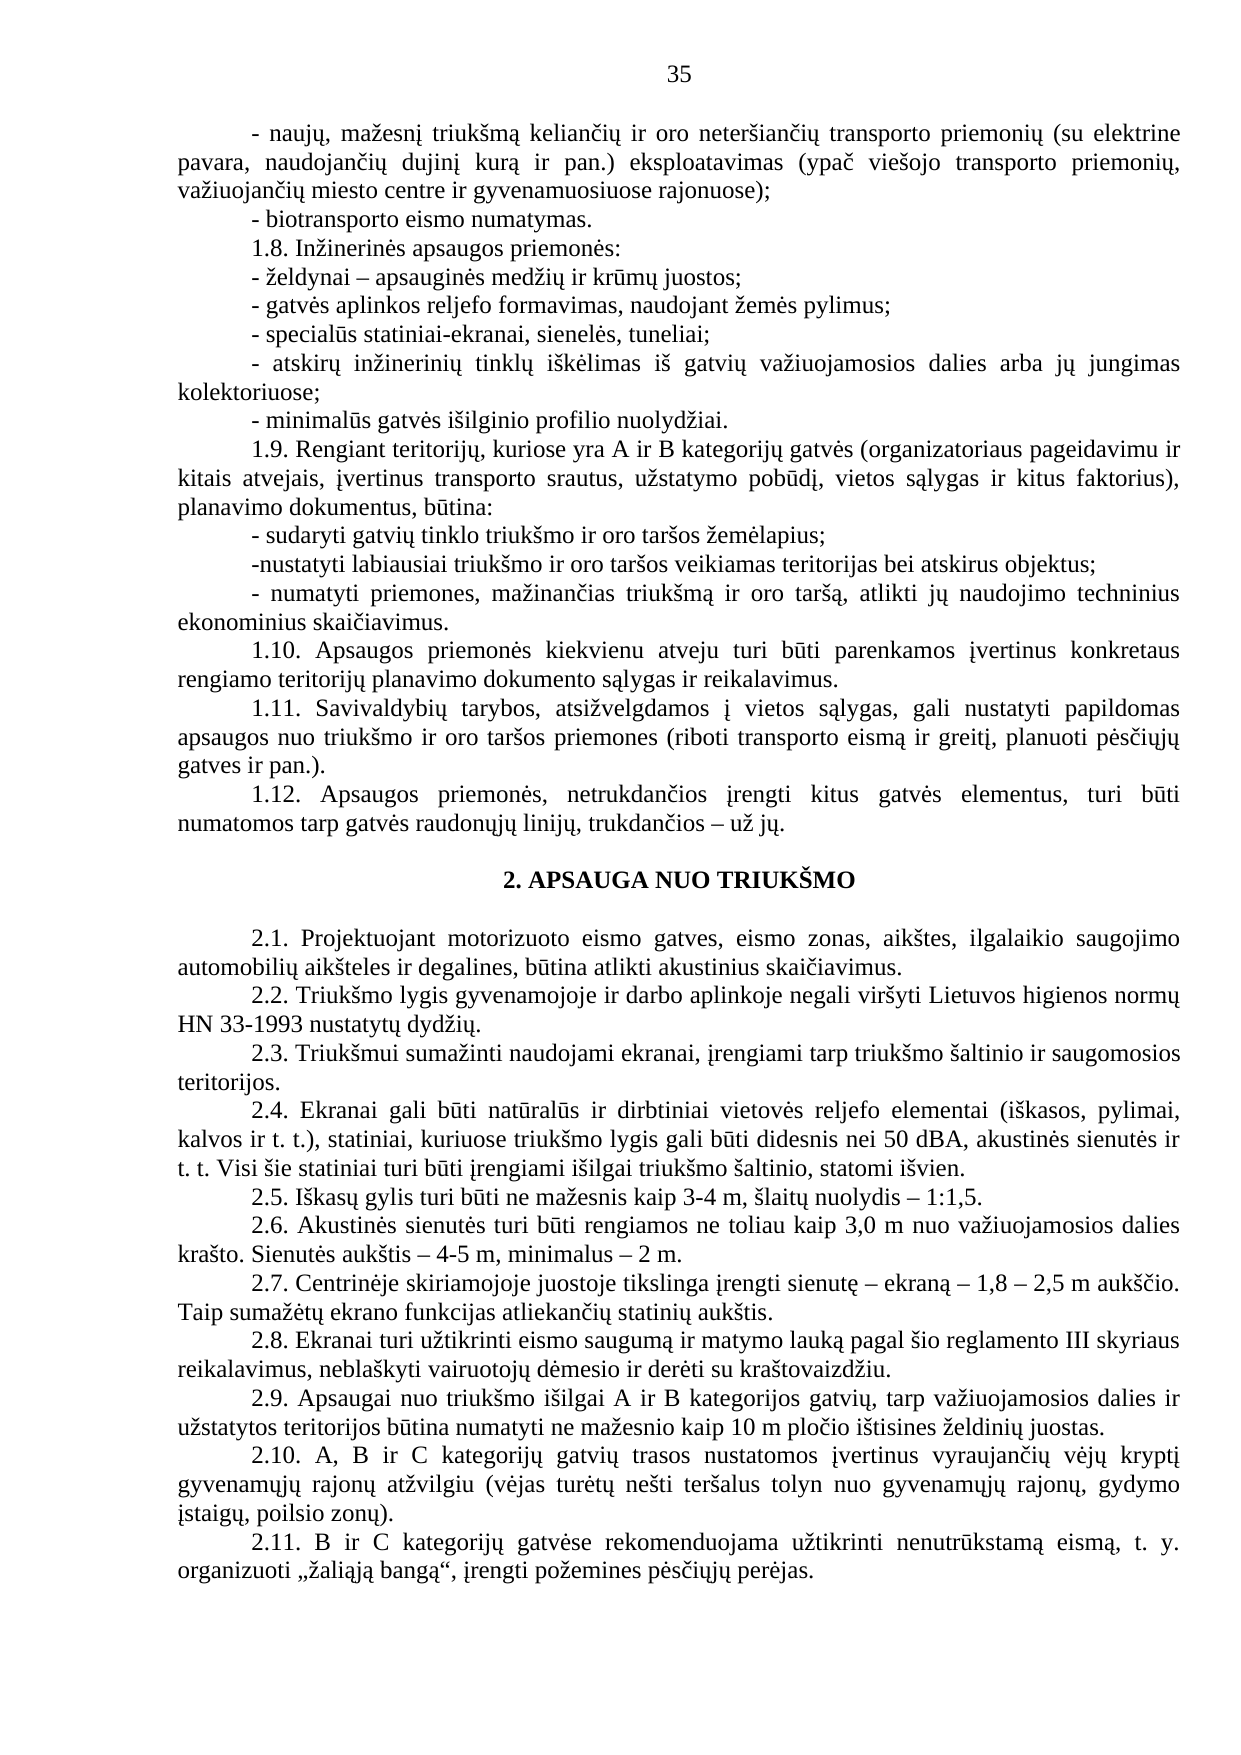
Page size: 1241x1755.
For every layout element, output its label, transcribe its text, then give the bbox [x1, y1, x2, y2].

text 1.11. Savivaldybių tarybos, atsižvelgdamos į vietos sąlygas, gali nustatyti papildomas apsaugos nuo triukšmo ir oro taršos priemones (riboti transporto eismą ir greitį, planuoti pėsčiųjų gatves ir pan.). [177, 693, 1181, 779]
text -nustatyti labiausiai triukšmo ir oro taršos veikiamas teritorijas bei atskirus objektus; [177, 549, 1181, 578]
text 2.8. Ekranai turi užtikrinti eismo saugumą ir matymo lauką pagal šio reglamento III skyriaus reikalavimus, neblaškyti vairuotojų dėmesio ir derėti su kraštovaizdžiu. [177, 1326, 1181, 1383]
text 2.4. Ekranai gali būti natūralūs ir dirbtiniai vietovės reljefo elementai (iškasos, pylimai, kalvos ir t. t.), statiniai, kuriuose triukšmo lygis gali būti didesnis nei 50 dBA, akustinės sienutės ir t. t. Visi šie statiniai turi būti įrengiami išilgai triukšmo šaltinio, statomi išvien. [177, 1096, 1181, 1182]
text - minimalūs gatvės išilginio profilio nuolydžiai. [177, 406, 1181, 434]
text 1.8. Inžinerinės apsaugos priemonės: [177, 233, 1181, 262]
text 2.10. A, B ir C kategorijų gatvių trasos nustatomos įvertinus vyraujančių vėjų kryptį gyvenamųjų rajonų atžvilgiu (vėjas turėtų nešti teršalus tolyn nuo gyvenamųjų rajonų, gydymo įstaigų, poilsio zonų). [177, 1441, 1181, 1527]
text 2.6. Akustinės sienutės turi būti rengiamos ne toliau kaip 3,0 m nuo važiuojamosios dalies krašto. Sienutės aukštis – 4-5 m, minimalus – 2 m. [177, 1211, 1181, 1268]
text 2.7. Centrinėje skiriamojoje juostoje tikslinga įrengti sienutę – ekraną – 1,8 – 2,5 m aukščio. Taip sumažėtų ekrano funkcijas atliekančių statinių aukštis. [177, 1268, 1181, 1326]
text 2.1. Projektuojant motorizuoto eismo gatves, eismo zonas, aikštes, ilgalaikio saugojimo automobilių aikšteles ir degalines, būtina atlikti akustinius skaičiavimus. [177, 923, 1181, 981]
text - želdynai – apsauginės medžių ir krūmų juostos; [177, 262, 1181, 291]
text - biotransporto eismo numatymas. [177, 204, 1181, 233]
text - specialūs statiniai-ekranai, sienelės, tuneliai; [177, 319, 1181, 348]
text 2.3. Triukšmui sumažinti naudojami ekranai, įrengiami tarp triukšmo šaltinio ir saugomosios teritorijos. [177, 1038, 1181, 1096]
text 2.5. Iškasų gylis turi būti ne mažesnis kaip 3-4 m, šlaitų nuolydis – 1:1,5. [177, 1182, 1181, 1211]
text 2.11. B ir C kategorijų gatvėse rekomenduojama užtikrinti nenutrūkstamą eismą, t. y. organizuoti „žaliąją bangą“, įrengti požemines pėsčiųjų perėjas. [177, 1527, 1181, 1584]
text 1.12. Apsaugos priemonės, netrukdančios įrengti kitus gatvės elementus, turi būti numatomos tarp gatvės raudonųjų linijų, trukdančios – už jų. [177, 779, 1181, 837]
text - atskirų inžinerinių tinklų iškėlimas iš gatvių važiuojamosios dalies arba jų jungimas kolektoriuose; [177, 348, 1181, 406]
text - numatyti priemones, mažinančias triukšmą ir oro taršą, atlikti jų naudojimo techninius ekonominius skaičiavimus. [177, 578, 1181, 636]
text 2.9. Apsaugai nuo triukšmo išilgai A ir B kategorijos gatvių, tarp važiuojamosios dalies ir užstatytos teritorijos būtina numatyti ne mažesnio kaip 10 m pločio ištisines želdinių juostas. [177, 1383, 1181, 1441]
text 2.2. Triukšmo lygis gyvenamojoje ir darbo aplinkoje negali viršyti Lietuvos higienos normų HN 33-1993 nustatytų dydžių. [177, 981, 1181, 1038]
text - naujų, mažesnį triukšmą keliančių ir oro neteršiančių transporto priemonių (su elektrine pavara, naudojančių dujinį kurą ir pan.) eksploatavimas (ypač viešojo transporto priemonių, važiuojančių miesto centre ir gyvenamuosiuose rajonuose); [177, 118, 1181, 204]
text 2. APSAUGA NUO TRIUKŠMO [177, 866, 1181, 894]
text 1.9. Rengiant teritorijų, kuriose yra A ir B kategorijų gatvės (organizatoriaus pageidavimu ir kitais atvejais, įvertinus transporto srautus, užstatymo pobūdį, vietos sąlygas ir kitus faktorius), planavimo dokumentus, būtina: [177, 434, 1181, 521]
text - sudaryti gatvių tinklo triukšmo ir oro taršos žemėlapius; [177, 521, 1181, 549]
text 1.10. Apsaugos priemonės kiekvienu atveju turi būti parenkamos įvertinus konkretaus rengiamo teritorijų planavimo dokumento sąlygas ir reikalavimus. [177, 636, 1181, 693]
text - gatvės aplinkos reljefo formavimas, naudojant žemės pylimus; [177, 291, 1181, 319]
